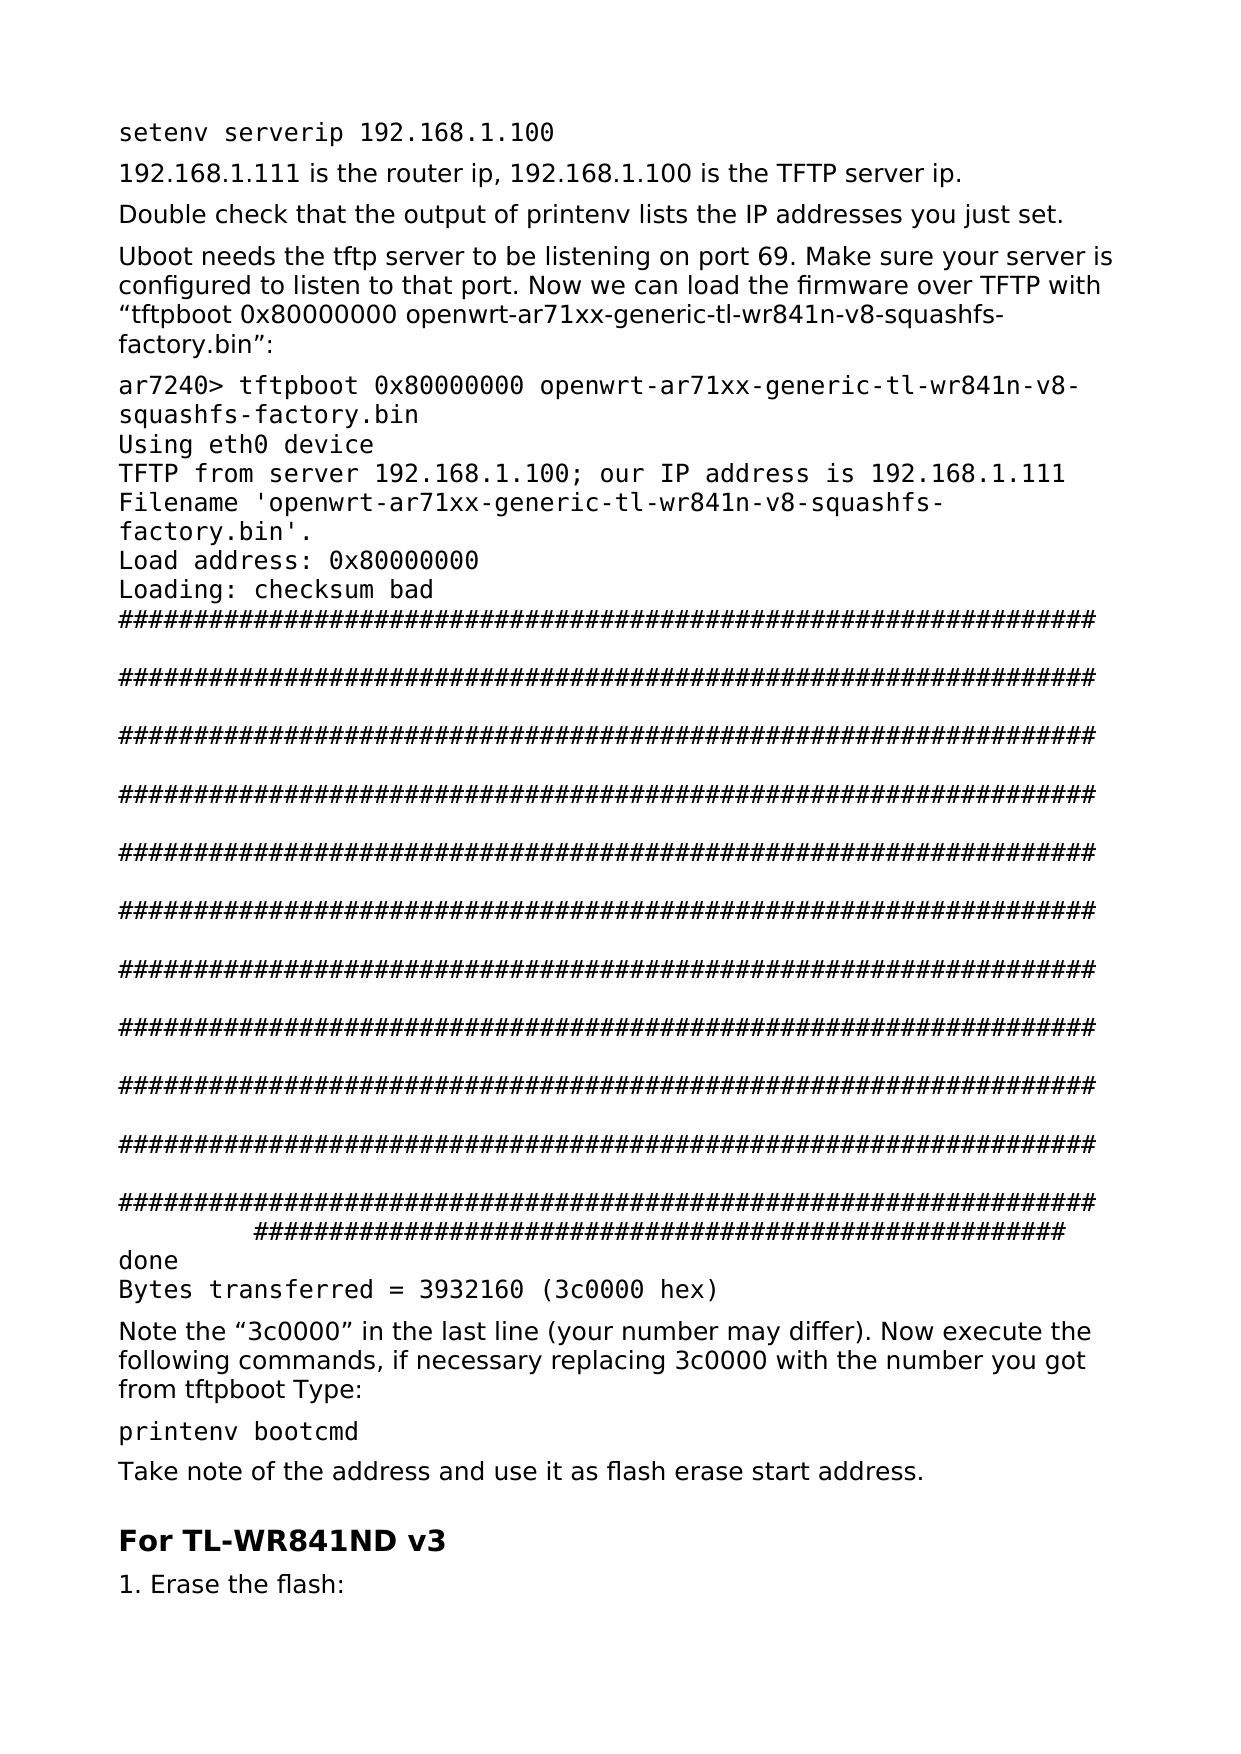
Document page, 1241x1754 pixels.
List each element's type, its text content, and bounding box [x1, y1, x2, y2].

text Note the “3c0000” in the last line (your number may differ). Now execute the following commands, if necessary replacing 3c0000 with the number you got from tftpboot Type: [118, 1317, 1122, 1404]
subtitle For TL-WR841ND v3 [118, 1524, 1122, 1558]
text 1. Erase the flash: [118, 1571, 1122, 1600]
text printenv bootcmd [118, 1417, 1122, 1446]
text ar7240> tftpboot 0x80000000 openwrt-ar71xx-generic-tl-wr841n-v8-squashfs-factory.bin Using eth0 device TFTP from server 192.168.1.100; our IP address is 192.168.1.111 Filename 'openwrt-ar71xx-generic-tl-wr841n-v8-squashfs-factory.bin'. Load address: 0x80000000 Loading: checksum bad ################################################################# ################################################################# ################################################################# ################################################################# ################################################################# ################################################################# ################################################################# ################################################################# ################################################################# ################################################################# ################################################################# ###################################################### done Bytes transferred = 3932160 (3c0000 hex) [118, 372, 1122, 1305]
text Double check that the output of printenv lists the IP addresses you just set. [118, 201, 1122, 230]
text Uboot needs the tftp server to be listening on port 69. Make sure your server is configured to listen to that port. Now we can load the firmware over TFTP with “tftpboot 0x80000000 openwrt-ar71xx-generic-tl-wr841n-v8-squashfs-factory.bin”: [118, 242, 1122, 359]
text Take note of the address and use it as flash erase start address. [118, 1458, 1122, 1487]
text 192.168.1.111 is the router ip, 192.168.1.100 is the TFTP server ip. [118, 159, 1122, 188]
text setenv serverip 192.168.1.100 [118, 118, 1122, 147]
